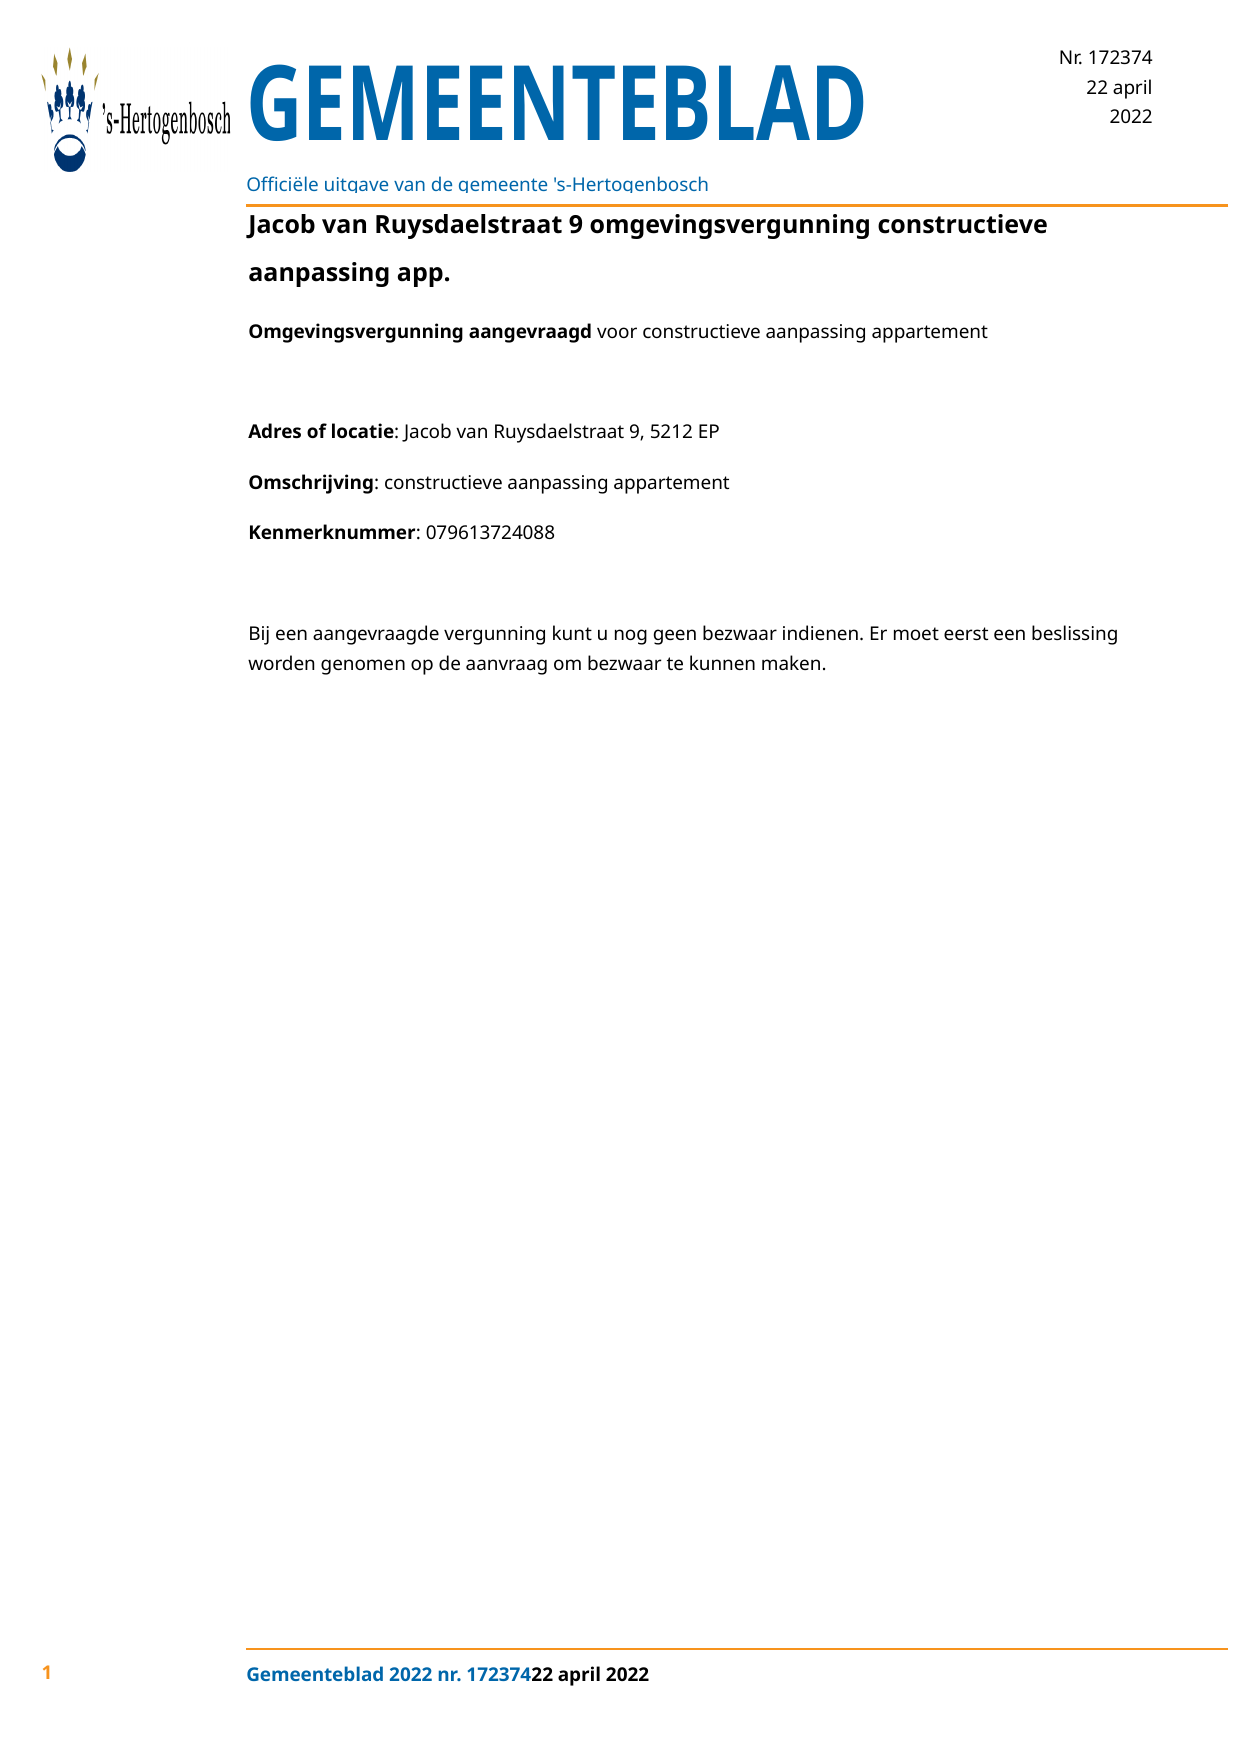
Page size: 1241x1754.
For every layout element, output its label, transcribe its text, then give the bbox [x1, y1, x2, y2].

text Bij een aangevraagde vergunning kunt u nog geen bezwaar indienen. Er moet eerst een beslissing worden genomen op de aanvraag om bezwaar te kunnen maken. [248, 620, 1152, 676]
text Omgevingsvergunning aangevraagd voor constructieve aanpassing appartement [248, 318, 1152, 344]
text Jacob van Ruysdaelstraat 9 omgevingsvergunning constructieve aanpassing app. [248, 207, 1152, 288]
picture [41, 47, 231, 172]
text Omschrijving: constructieve aanpassing appartement [248, 469, 1152, 495]
text Adres of locatie: Jacob van Ruysdaelstraat 9, 5212 EP [248, 419, 1152, 444]
text Kenmerknummer: 079613724088 [248, 519, 1152, 545]
